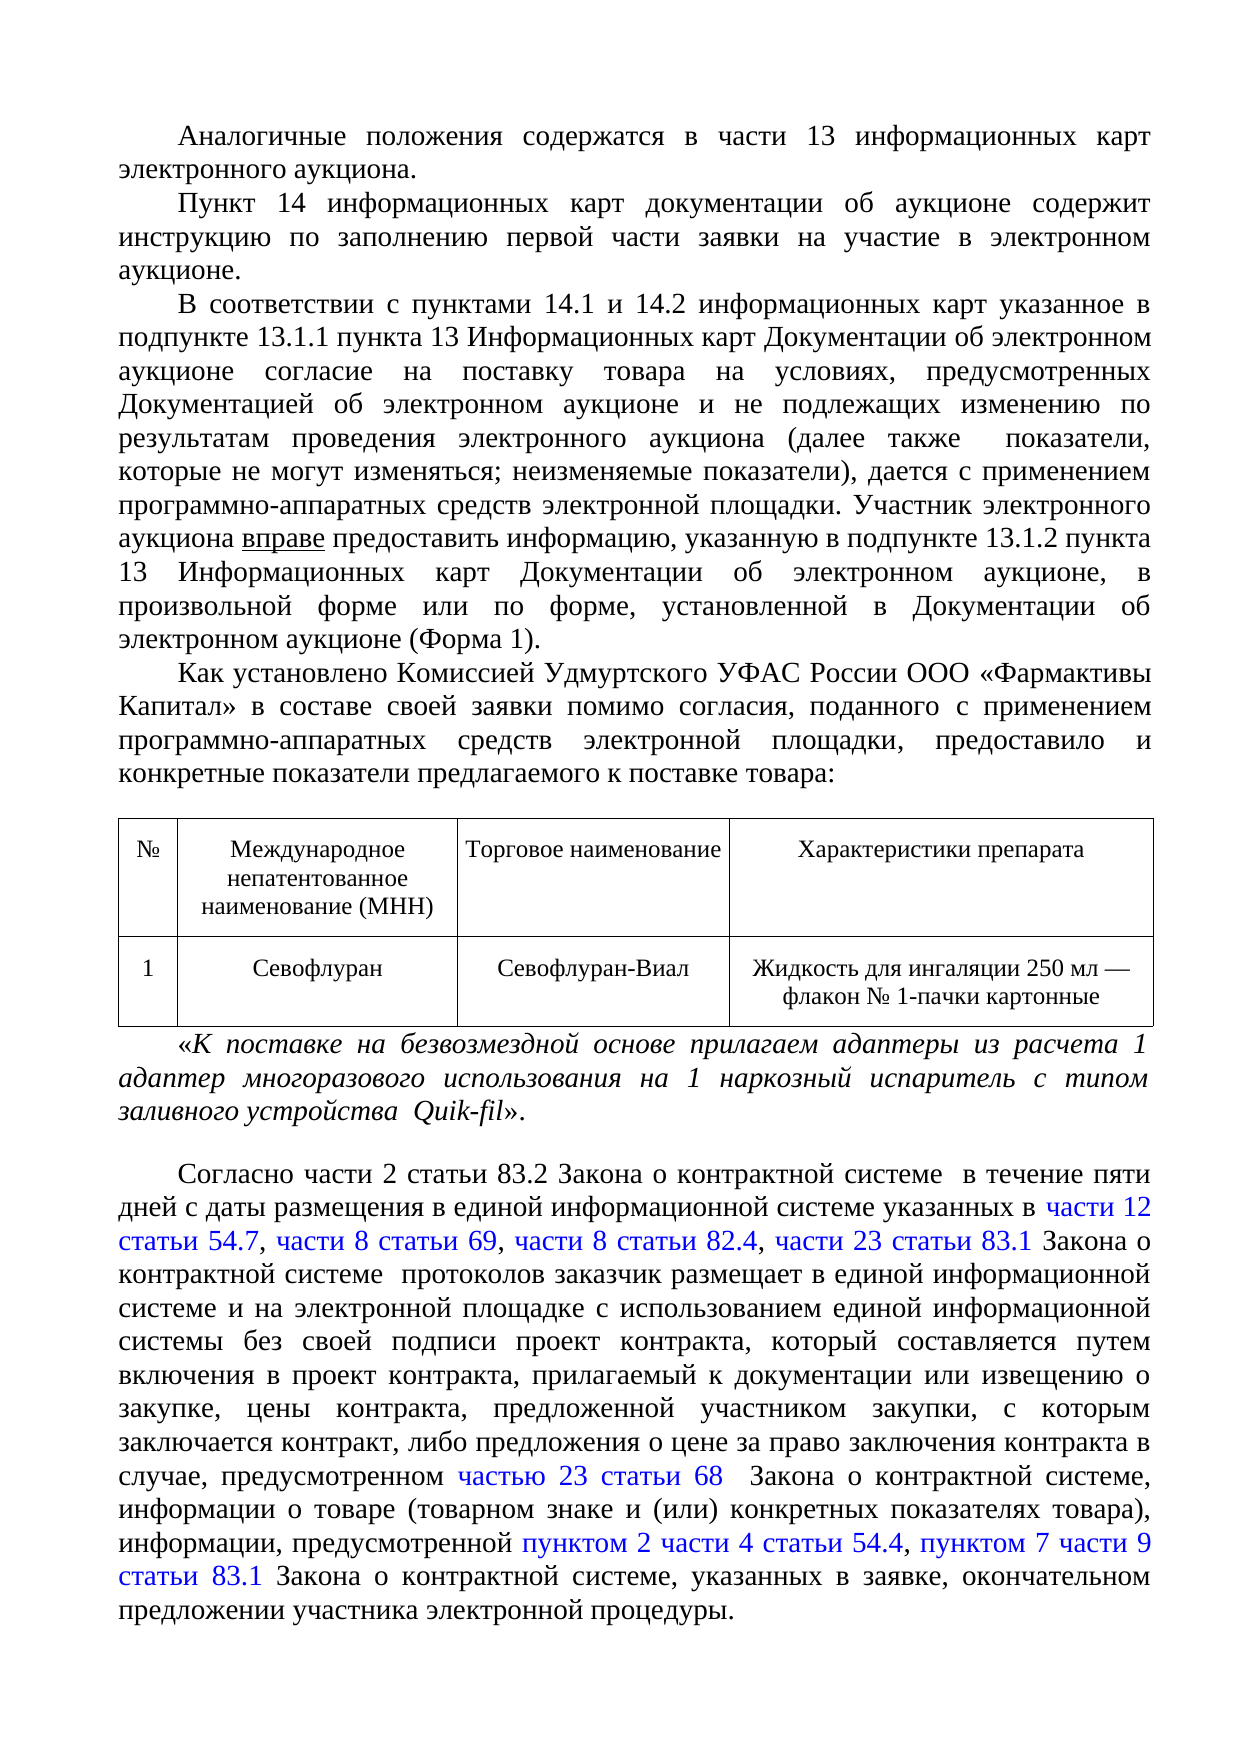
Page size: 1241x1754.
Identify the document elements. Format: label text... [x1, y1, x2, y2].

table_header № [119, 819, 177, 936]
table_cell Севофлуран [178, 937, 457, 1026]
table_header Международное непатентованное наименование (МНН) [178, 819, 457, 936]
table_cell Жидкость для ингаляции 250 мл — флакон № 1-пачки картонные [730, 937, 1153, 1026]
text Пункт 14 информационных карт документации об аукционе содержит инструкцию по заполнению первой части заявки на участие в электронном аукционе. [118, 185, 1152, 286]
table_header Торговое наименование [458, 819, 729, 936]
table_header Характеристики препарата [730, 819, 1153, 936]
text Аналогичные положения содержатся в части 13 информационных карт электронного аукциона. [118, 118, 1152, 185]
text «К поставке на безвозмездной основе прилагаем адаптеры из расчета 1 адаптер многоразового использования на 1 наркозный испаритель с типом заливного устройства Quik-fil». [118, 1027, 1152, 1127]
text В соответствии с пунктами 14.1 и 14.2 информационных карт указанное в подпункте 13.1.1 пункта 13 Информационных карт Документации об электронном аукционе согласие на поставку товара на условиях, предусмотренных Документацией об электронном аукционе и не подлежащих изменению по результатам проведения электронного аукциона (далее также показатели, которые не могут изменяться; неизменяемые показатели), дается с применением программно-аппаратных средств электронной площадки. Участник электронного аукциона вправе предоставить информацию, указанную в подпункте 13.1.2 пункта 13 Информационных карт Документации об электронном аукционе, в произвольной форме или по форме, установленной в Документации об электронном аукционе (Форма 1). [118, 286, 1152, 655]
table_cell Севофлуран-Виал [458, 937, 729, 1026]
text Как установлено Комиссией Удмуртского УФАС России ООО «Фармактивы Капитал» в составе своей заявки помимо согласия, поданного с применением программно-аппаратных средств электронной площадки, предоставило и конкретные показатели предлагаемого к поставке товара: [118, 655, 1152, 789]
table_cell 1 [119, 937, 177, 1026]
text Согласно части 2 статьи 83.2 Закона о контрактной системе в течение пяти дней с даты размещения в единой информационной системе указанных в части 12 статьи 54.7, части 8 статьи 69, части 8 статьи 82.4, части 23 статьи 83.1 Закона о контрактной системе протоколов заказчик размещает в единой информационной системе и на электронной площадке с использованием единой информационной системы без своей подписи проект контракта, который составляется путем включения в проект контракта, прилагаемый к документации или извещению о закупке, цены контракта, предложенной участником закупки, с которым заключается контракт, либо предложения о цене за право заключения контракта в случае, предусмотренном частью 23 статьи 68 Закона о контрактной системе, информации о товаре (товарном знаке и (или) конкретных показателях товара), информации, предусмотренной пунктом 2 части 4 статьи 54.4, пунктом 7 части 9 статьи 83.1 Закона о контрактной системе, указанных в заявке, окончательном предложении участника электронной процедуры. [118, 1156, 1152, 1625]
